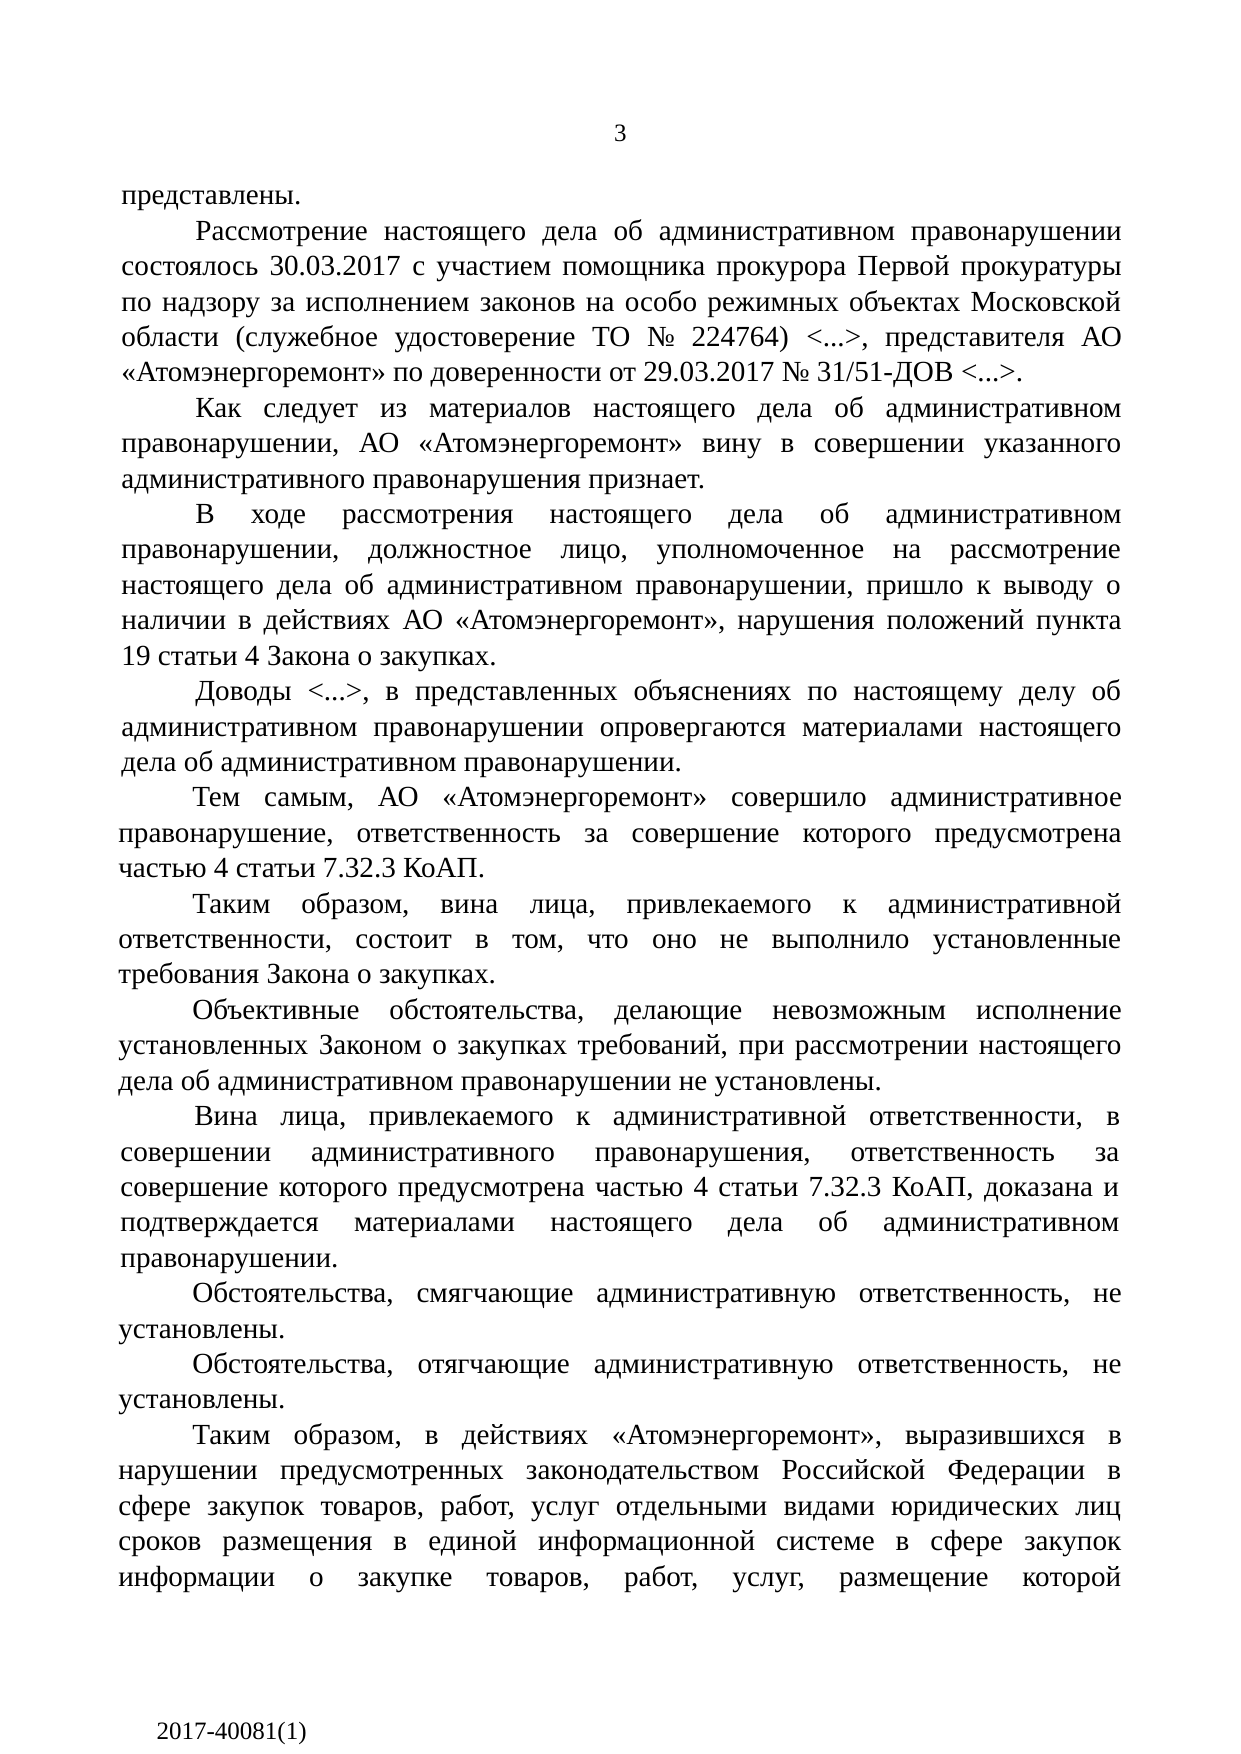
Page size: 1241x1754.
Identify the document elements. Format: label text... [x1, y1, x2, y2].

text Доводы <...>, в представленных объяснениях по настоящему делу об административном правонарушении опровергаются материалами настоящего дела об административном правонарушении. [121, 672, 1122, 778]
text Таким образом, вина лица, привлекаемого к административной ответственности, состоит в том, что оно не выполнило установленные требования Закона о закупках. [118, 885, 1122, 991]
text Объективные обстоятельства, делающие невозможным исполнение установленных Законом о закупках требований, при рассмотрении настоящего дела об административном правонарушении не установлены. [118, 991, 1122, 1097]
text Таким образом, в действиях «Атомэнергоремонт», выразившихся в нарушении предусмотренных законодательством Российской Федерации в сфере закупок товаров, работ, услуг отдельными видами юридических лиц сроков размещения в единой информационной системе в сфере закупок информации о закупке товаров, работ, услуг, размещение которой [118, 1416, 1122, 1593]
text Обстоятельства, отягчающие административную ответственность, не установлены. [118, 1345, 1122, 1416]
text Вина лица, привлекаемого к административной ответственности, в совершении административного правонарушения, ответственность за совершение которого предусмотрена частью 4 статьи 7.32.3 КоАП, доказана и подтверждается материалами настоящего дела об административном правонарушении. [120, 1097, 1120, 1274]
text Тем самым, АО «Атомэнергоремонт» совершило административное правонарушение, ответственность за совершение которого предусмотрена частью 4 статьи 7.32.3 КоАП. [118, 778, 1122, 885]
text Рассмотрение настоящего дела об административном правонарушении состоялось 30.03.2017 c участием помощника прокурора Первой прокуратуры по надзору за исполнением законов на особо режимных объектах Московской области (служебное удостоверение ТО № 224764) <...>, представителя АО «Атомэнергоремонт» по доверенности от 29.03.2017 № 31/51-ДОВ <...>. [121, 212, 1122, 389]
text В ходе рассмотрения настоящего дела об административном правонарушении, должностное лицо, уполномоченное на рассмотрение настоящего дела об административном правонарушении, пришло к выводу о наличии в действиях АО «Атомэнергоремонт», нарушения положений пункта 19 статьи 4 Закона о закупках. [121, 495, 1122, 672]
text Как следует из материалов настоящего дела об административном правонарушении, АО «Атомэнергоремонт» вину в совершении указанного административного правонарушения признает. [121, 389, 1122, 495]
text представлены. [121, 176, 1122, 212]
text Обстоятельства, смягчающие административную ответственность, не установлены. [118, 1274, 1122, 1345]
